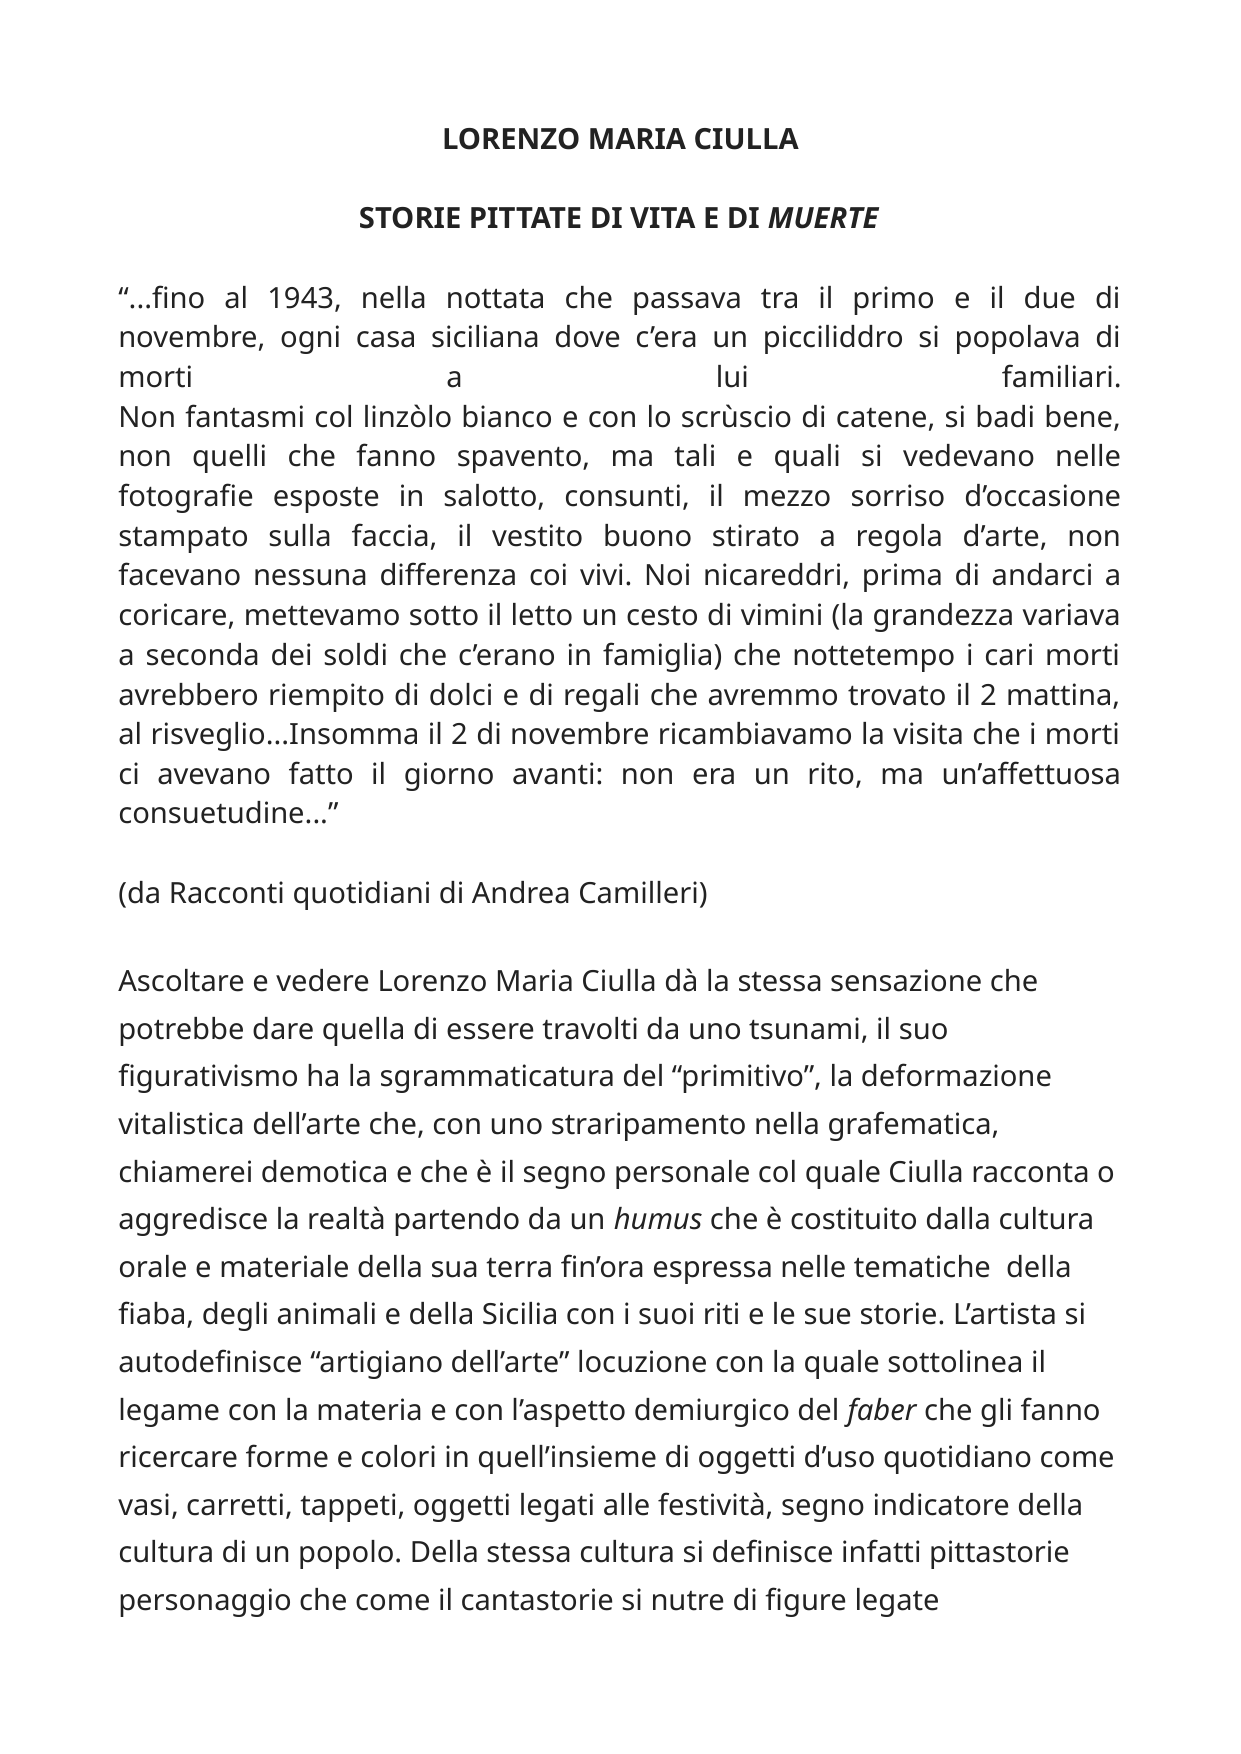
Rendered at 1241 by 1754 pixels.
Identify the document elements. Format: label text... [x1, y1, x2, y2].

text STORIE PITTATE DI VITA E DI MUERTE [118, 197, 1122, 237]
text (da Racconti quotidiani di Andrea Camilleri) [118, 872, 1122, 912]
text “...fino al 1943, nella nottata che passava tra il primo e il due di novembre, ogni casa siciliana dove c’era un picciliddro si popolava di morti a lui familiari. Non fantasmi col linzòlo bianco e con lo scrùscio di catene, si badi bene, non quelli che fanno spavento, ma tali e quali si vedevano nelle fotografie esposte in salotto, consunti, il mezzo sorriso d’occasione stampato sulla faccia, il vestito buono stirato a regola d’arte, non facevano nessuna differenza coi vivi. Noi nicareddri, prima di andarci a coricare, mettevamo sotto il letto un cesto di vimini (la grandezza variava a seconda dei soldi che c’erano in famiglia) che nottetempo i cari morti avrebbero riempito di dolci e di regali che avremmo trovato il 2 mattina, al risveglio...Insomma il 2 di novembre ricambiavamo la visita che i morti ci avevano fatto il giorno avanti: non era un rito, ma un’affettuosa consuetudine...” [118, 277, 1122, 832]
text LORENZO MARIA CIULLA [118, 118, 1122, 158]
text Ascoltare e vedere Lorenzo Maria Ciulla dà la stessa sensazione che potrebbe dare quella di essere travolti da uno tsunami, il suo figurativismo ha la sgrammaticatura del “primitivo”, la deformazione vitalistica dell’arte che, con uno straripamento nella grafematica, chiamerei demotica e che è il segno personale col quale Ciulla racconta o aggredisce la realtà partendo da un humus che è costituito dalla cultura orale e materiale della sua terra fin’ora espressa nelle tematiche della fiaba, degli animali e della Sicilia con i suoi riti e le sue storie. L’artista si autodefinisce “artigiano dell’arte” locuzione con la quale sottolinea il legame con la materia e con l’aspetto demiurgico del faber che gli fanno ricercare forme e colori in quell’insieme di oggetti d’uso quotidiano come vasi, carretti, tappeti, oggetti legati alle festività, segno indicatore della cultura di un popolo. Della stessa cultura si definisce infatti pittastorie personaggio che come il cantastorie si nutre di figure legate [118, 960, 1122, 1619]
